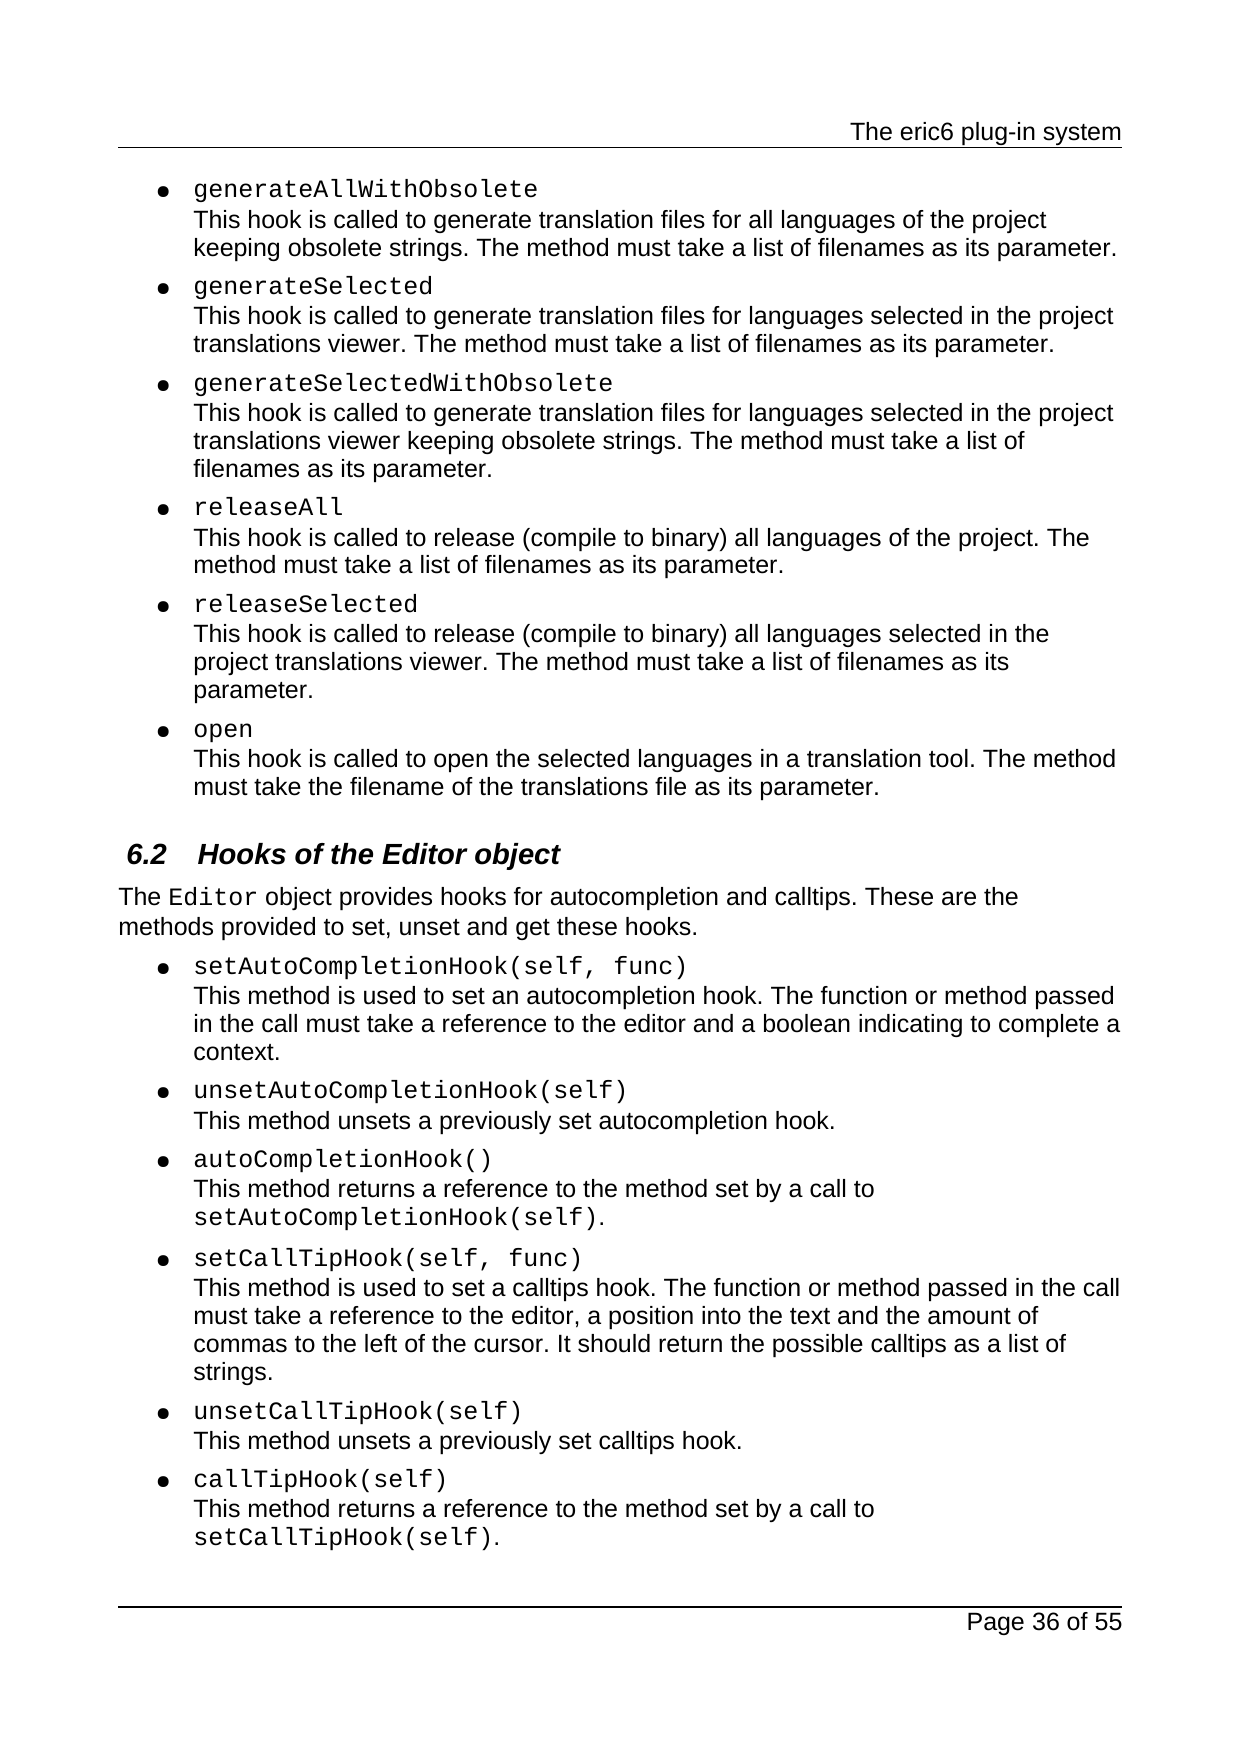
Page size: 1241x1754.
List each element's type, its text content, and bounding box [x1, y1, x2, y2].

subtitle Hooks of the Editor object [118, 838, 1122, 871]
list callTipHook(self) This method returns a reference to the method set by a call to setCallTipHook(self). [156, 1467, 1122, 1553]
list open This hook is called to open the selected languages in a translation tool. The method must take the filename of the translations file as its parameter. [156, 716, 1122, 800]
list generateAllWithObsolete This hook is called to generate translation files for all languages of the project keeping obsolete strings. The method must take a list of filenames as its parameter. [156, 177, 1122, 261]
list generateSelected This hook is called to generate translation files for languages selected in the project translations viewer. The method must take a list of filenames as its parameter. [156, 274, 1122, 358]
list setAutoCompletionHook(self, func) This method is used to set an autocompletion hook. The function or method passed in the call must take a reference to the editor and a boolean indicating to complete a context. [156, 953, 1122, 1066]
list releaseAll This hook is called to release (compile to binary) all languages of the project. The method must take a list of filenames as its parameter. [156, 495, 1122, 579]
list generateSelectedWithObsolete This hook is called to generate translation files for languages selected in the project translations viewer keeping obsolete strings. The method must take a list of filenames as its parameter. [156, 370, 1122, 482]
text The Editor object provides hooks for autocompletion and calltips. These are the methods provided to set, unset and get these hooks. [118, 883, 1122, 941]
list releaseSelected This hook is called to release (compile to binary) all languages selected in the project translations viewer. The method must take a list of filenames as its parameter. [156, 592, 1122, 704]
list unsetAutoCompletionHook(self) This method unsets a previously set autocompletion hook. [156, 1078, 1122, 1134]
list setCallTipHook(self, func) This method is used to set a calltips hook. The function or method passed in the call must take a reference to the editor, a position into the text and the amount of commas to the left of the cursor. It should return the possible calltips as a list of strings. [156, 1246, 1122, 1386]
list autoCompletionHook() This method returns a reference to the method set by a call to setAutoCompletionHook(self). [156, 1147, 1122, 1233]
list unsetCallTipHook(self) This method unsets a previously set calltips hook. [156, 1398, 1122, 1454]
